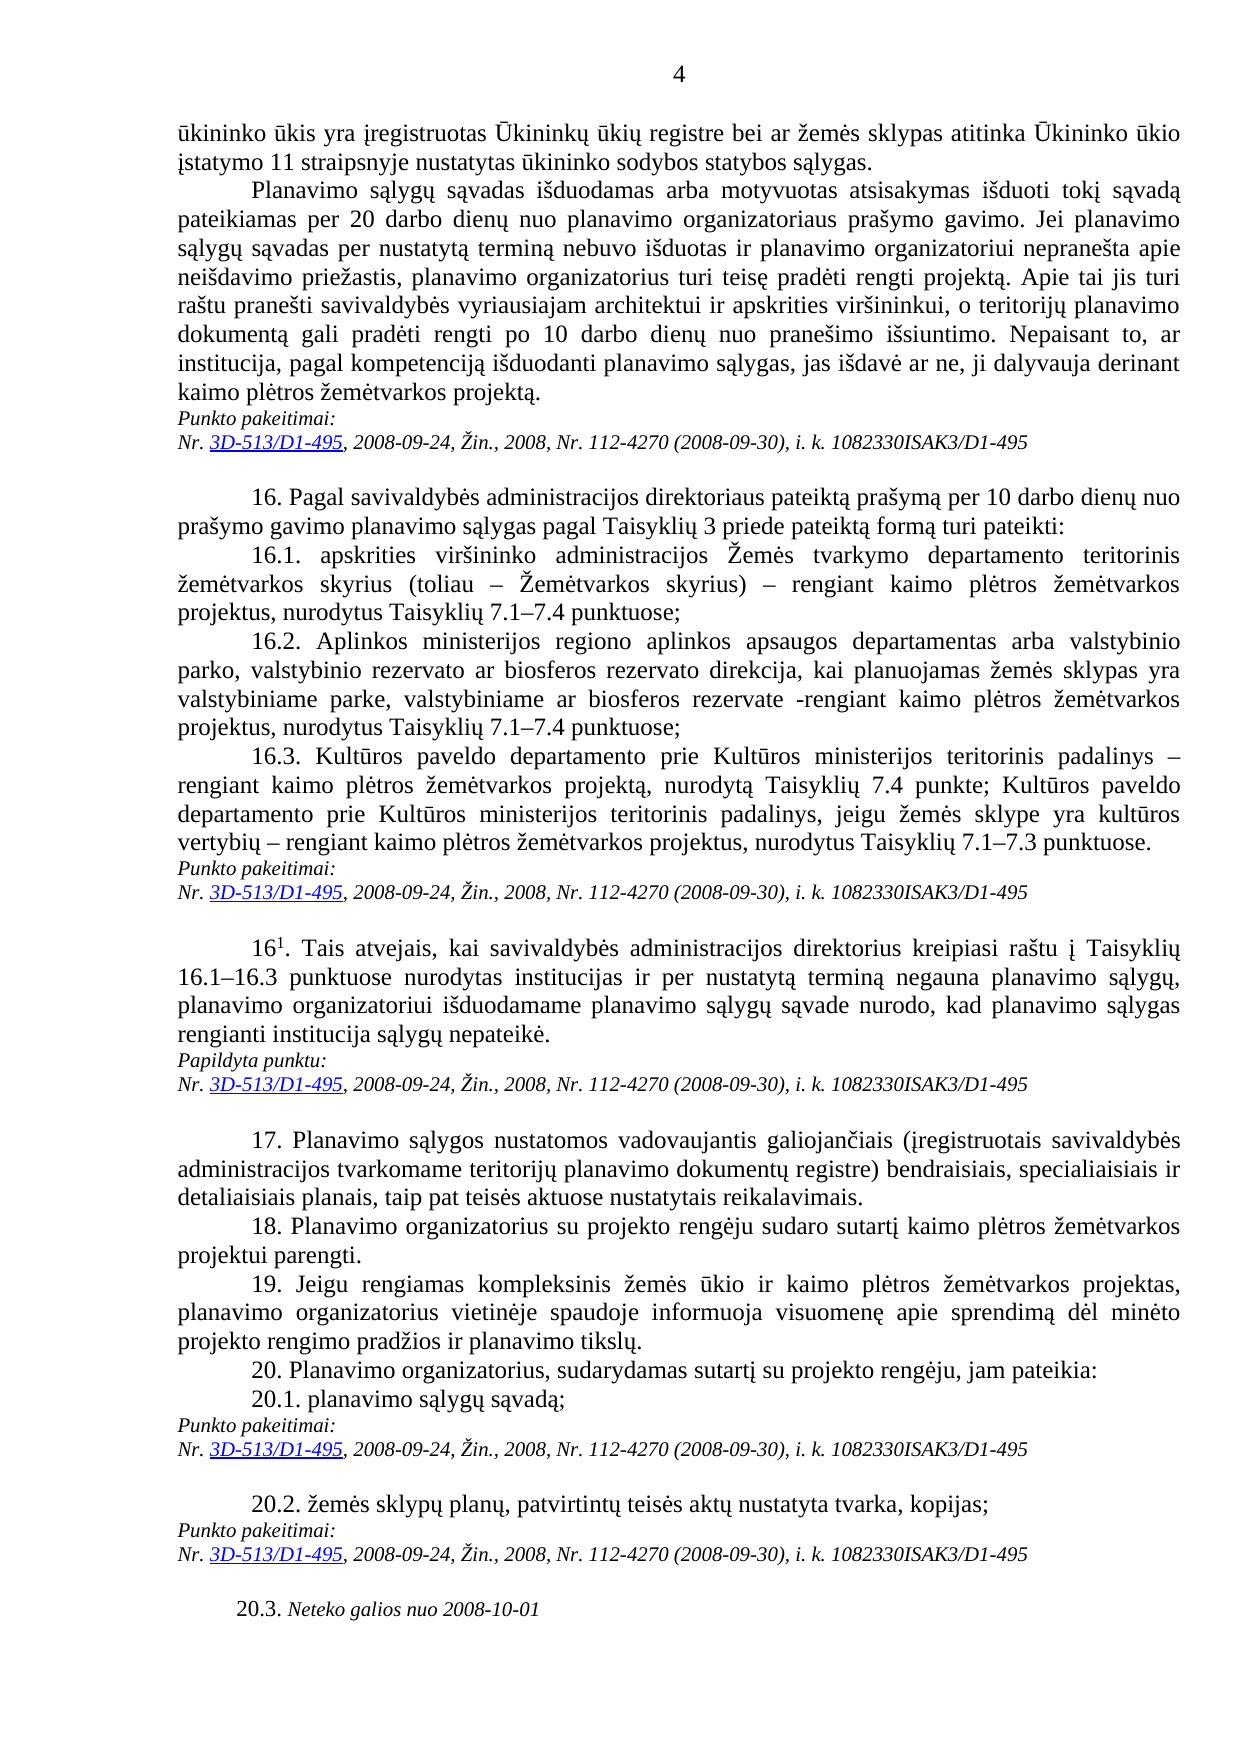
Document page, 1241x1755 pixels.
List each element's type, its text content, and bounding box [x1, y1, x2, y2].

text Punkto pakeitimai: [177, 1518, 1181, 1542]
text Papildyta punktu: [177, 1048, 1181, 1072]
text 19. Jeigu rengiamas kompleksinis žemės ūkio ir kaimo plėtros žemėtvarkos projektas, planavimo organizatorius vietinėje spaudoje informuoja visuomenę apie sprendimą dėl minėto projekto rengimo pradžios ir planavimo tikslų. [177, 1269, 1181, 1355]
text 20.3. Neteko galios nuo 2008-10-01 [177, 1595, 1181, 1621]
text 20. Planavimo organizatorius, sudarydamas sutartį su projekto rengėju, jam pateikia: [177, 1355, 1181, 1384]
text Nr. 3D-513/D1-495, 2008-09-24, Žin., 2008, Nr. 112-4270 (2008-09-30), i. k. 1082330ISAK3/D1-495 [177, 1072, 1181, 1096]
text 16.1. apskrities viršininko administracijos Žemės tvarkymo departamento teritorinis žemėtvarkos skyrius (toliau – Žemėtvarkos skyrius) – rengiant kaimo plėtros žemėtvarkos projektus, nurodytus Taisyklių 7.1–7.4 punktuose; [177, 540, 1181, 626]
text 16.2. Aplinkos ministerijos regiono aplinkos apsaugos departamentas arba valstybinio parko, valstybinio rezervato ar biosferos rezervato direkcija, kai planuojamas žemės sklypas yra valstybiniame parke, valstybiniame ar biosferos rezervate -rengiant kaimo plėtros žemėtvarkos projektus, nurodytus Taisyklių 7.1–7.4 punktuose; [177, 626, 1181, 741]
text 20.1. planavimo sąlygų sąvadą; [177, 1384, 1181, 1412]
text 16. Pagal savivaldybės administracijos direktoriaus pateiktą prašymą per 10 darbo dienų nuo prašymo gavimo planavimo sąlygas pagal Taisyklių 3 priede pateiktą formą turi pateikti: [177, 482, 1181, 540]
text Planavimo sąlygų sąvadas išduodamas arba motyvuotas atsisakymas išduoti tokį sąvadą pateikiamas per 20 darbo dienų nuo planavimo organizatoriaus prašymo gavimo. Jei planavimo sąlygų sąvadas per nustatytą terminą nebuvo išduotas ir planavimo organizatoriui nepranešta apie neišdavimo priežastis, planavimo organizatorius turi teisę pradėti rengti projektą. Apie tai jis turi raštu pranešti savivaldybės vyriausiajam architektui ir apskrities viršininkui, o teritorijų planavimo dokumentą gali pradėti rengti po 10 darbo dienų nuo pranešimo išsiuntimo. Nepaisant to, ar institucija, pagal kompetenciją išduodanti planavimo sąlygas, jas išdavė ar ne, ji dalyvauja derinant kaimo plėtros žemėtvarkos projektą. [177, 176, 1181, 406]
text 17. Planavimo sąlygos nustatomos vadovaujantis galiojančiais (įregistruotais savivaldybės administracijos tvarkomame teritorijų planavimo dokumentų registre) bendraisiais, specialiaisiais ir detaliaisiais planais, taip pat teisės aktuose nustatytais reikalavimais. [177, 1125, 1181, 1211]
text 18. Planavimo organizatorius su projekto rengėju sudaro sutartį kaimo plėtros žemėtvarkos projektui parengti. [177, 1211, 1181, 1269]
text Nr. 3D-513/D1-495, 2008-09-24, Žin., 2008, Nr. 112-4270 (2008-09-30), i. k. 1082330ISAK3/D1-495 [177, 1437, 1181, 1461]
text Punkto pakeitimai: [177, 1412, 1181, 1437]
text 161. Tais atvejais, kai savivaldybės administracijos direktorius kreipiasi raštu į Taisyklių 16.1–16.3 punktuose nurodytas institucijas ir per nustatytą terminą negauna planavimo sąlygų, planavimo organizatoriui išduodamame planavimo sąlygų sąvade nurodo, kad planavimo sąlygas rengianti institucija sąlygų nepateikė. [177, 933, 1181, 1048]
text Nr. 3D-513/D1-495, 2008-09-24, Žin., 2008, Nr. 112-4270 (2008-09-30), i. k. 1082330ISAK3/D1-495 [177, 430, 1181, 454]
text Nr. 3D-513/D1-495, 2008-09-24, Žin., 2008, Nr. 112-4270 (2008-09-30), i. k. 1082330ISAK3/D1-495 [177, 880, 1181, 904]
text 16.3. Kultūros paveldo departamento prie Kultūros ministerijos teritorinis padalinys – rengiant kaimo plėtros žemėtvarkos projektą, nurodytą Taisyklių 7.4 punkte; Kultūros paveldo departamento prie Kultūros ministerijos teritorinis padalinys, jeigu žemės sklype yra kultūros vertybių – rengiant kaimo plėtros žemėtvarkos projektus, nurodytus Taisyklių 7.1–7.3 punktuose. [177, 741, 1181, 856]
text Punkto pakeitimai: [177, 406, 1181, 430]
text ūkininko ūkis yra įregistruotas Ūkininkų ūkių registre bei ar žemės sklypas atitinka Ūkininko ūkio įstatymo 11 straipsnyje nustatytas ūkininko sodybos statybos sąlygas. [177, 118, 1181, 176]
text 20.2. žemės sklypų planų, patvirtintų teisės aktų nustatyta tvarka, kopijas; [177, 1489, 1181, 1518]
text Punkto pakeitimai: [177, 856, 1181, 880]
text Nr. 3D-513/D1-495, 2008-09-24, Žin., 2008, Nr. 112-4270 (2008-09-30), i. k. 1082330ISAK3/D1-495 [177, 1542, 1181, 1566]
